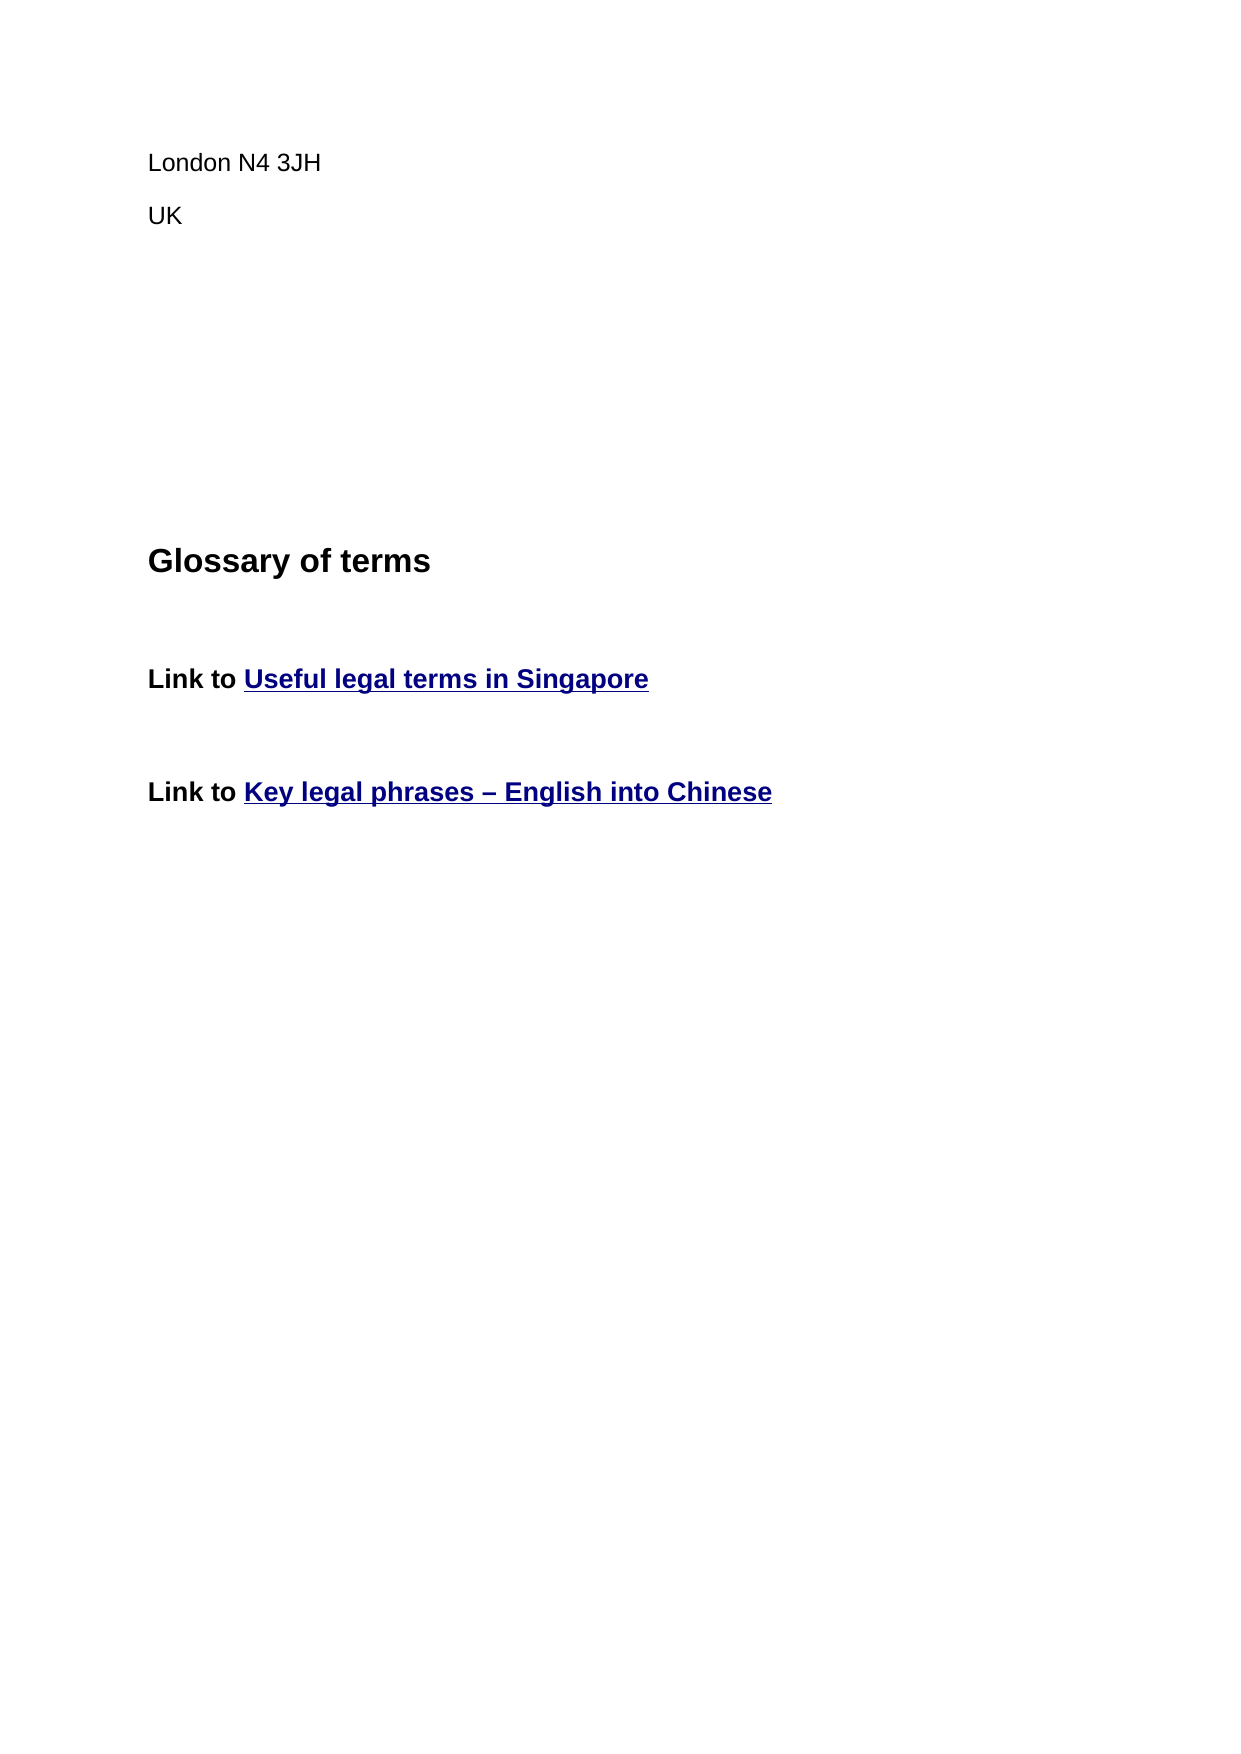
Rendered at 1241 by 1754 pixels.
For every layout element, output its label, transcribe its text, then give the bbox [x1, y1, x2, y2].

text Glossary of terms [148, 542, 1165, 580]
text Link to Useful legal terms in Singapore [148, 663, 1165, 694]
text Link to Key legal phrases – English into Chinese [148, 776, 1165, 807]
text London N4 3JH [148, 148, 1165, 176]
text UK [148, 201, 1165, 230]
